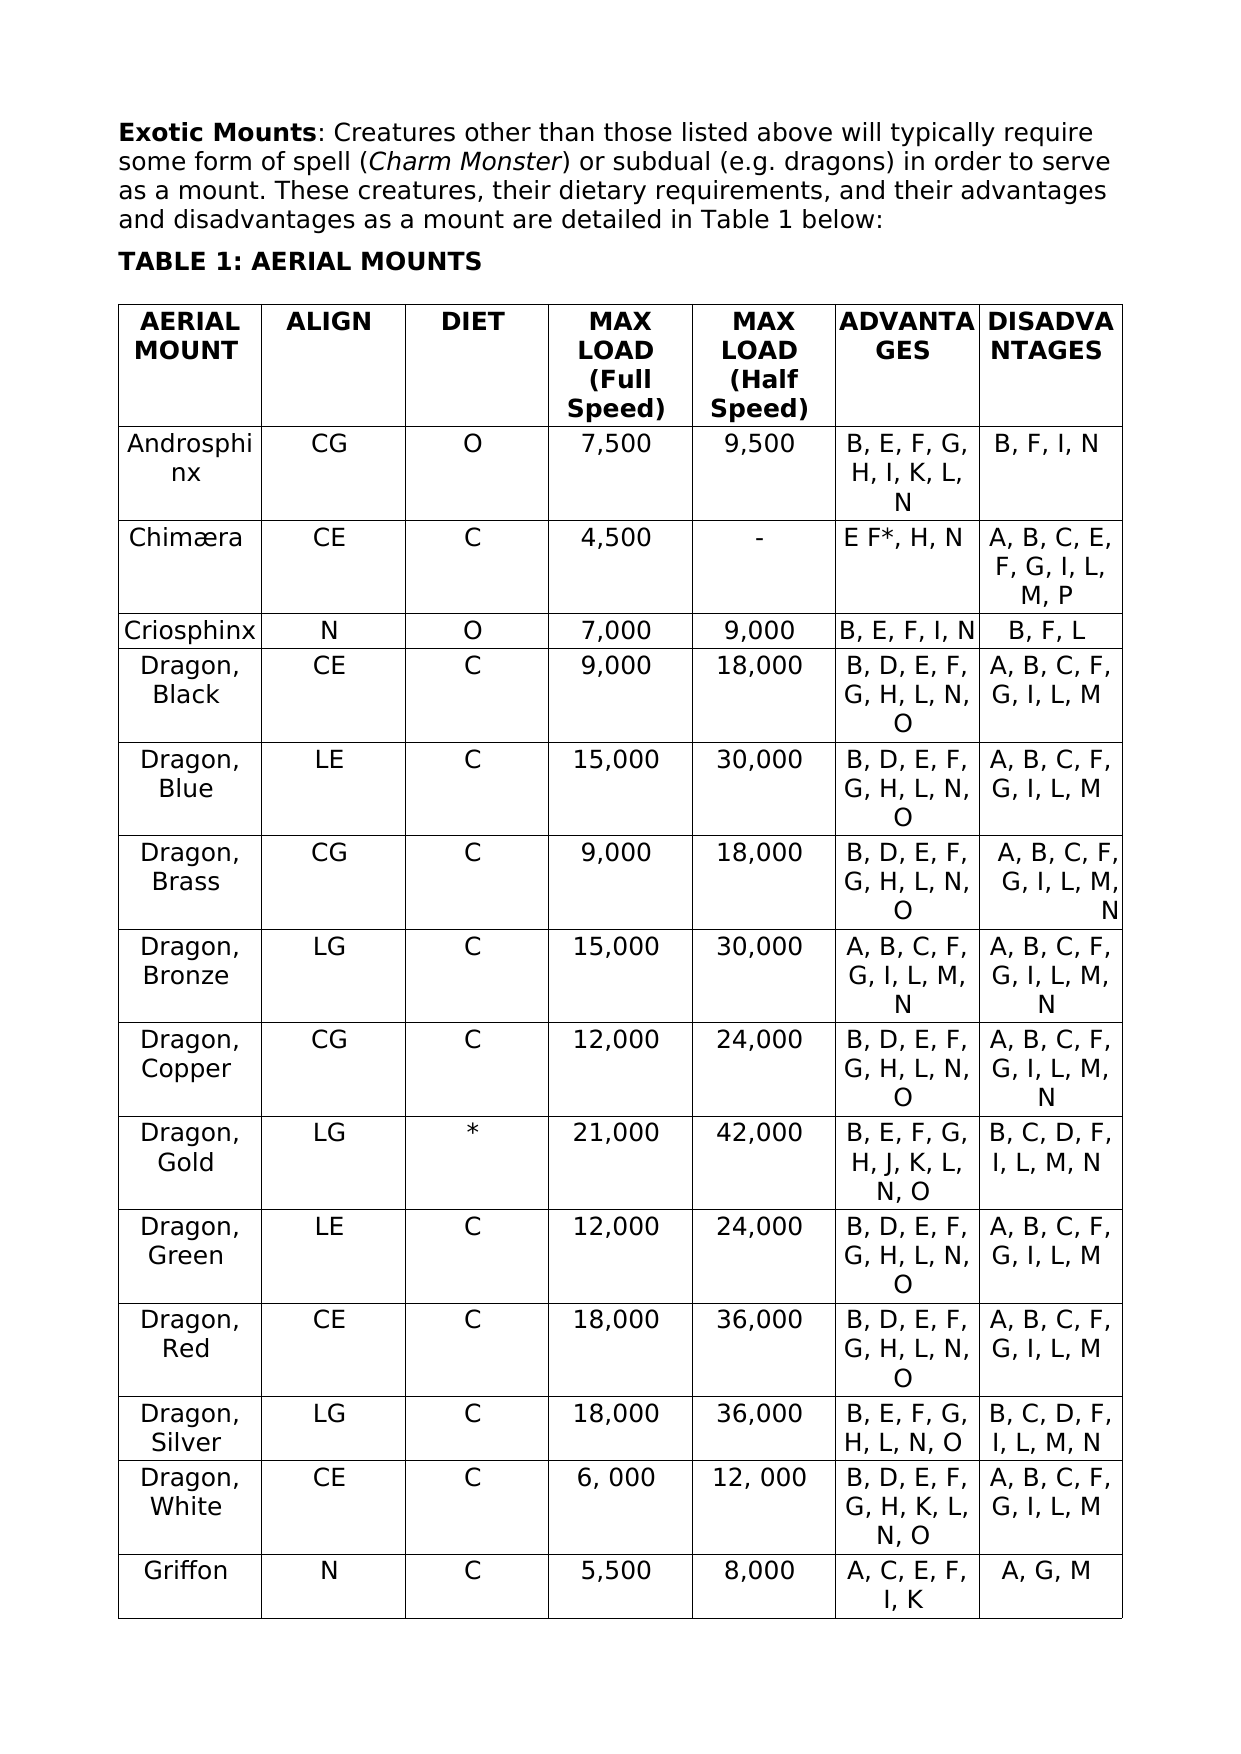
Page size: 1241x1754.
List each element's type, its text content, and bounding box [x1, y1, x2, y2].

table_cell CE [262, 1461, 405, 1553]
table_cell 12,000 [549, 1023, 692, 1116]
table_header DISADVANTAGES [980, 305, 1122, 426]
table_cell A, B, C, F, G, I, L, M [980, 1304, 1122, 1396]
table_cell A, B, C, F, G, I, L, M [980, 743, 1122, 835]
table_cell A, C, E, F, I, K [836, 1555, 979, 1618]
table_cell A, B, C, F, G, I, L, M [980, 649, 1122, 742]
table_cell C [406, 1397, 548, 1460]
table_cell C [406, 1304, 548, 1396]
table_cell 12,000 [549, 1210, 692, 1302]
table_cell N [262, 614, 405, 648]
table_cell B, E, F, G, H, J, K, L, N, O [836, 1117, 979, 1209]
table_cell A, B, C, F, G, I, L, M, N [980, 836, 1122, 929]
table_header AERIAL MOUNT [119, 305, 261, 426]
table_cell Dragon, White [119, 1461, 261, 1553]
table_cell Criosphinx [119, 614, 261, 648]
table_cell C [406, 836, 548, 929]
table_cell B, D, E, F, G, H, L, N, O [836, 836, 979, 929]
table_cell CE [262, 1304, 405, 1396]
table_cell C [406, 521, 548, 613]
table_cell B, F, I, N [980, 427, 1122, 520]
table_cell N [262, 1555, 405, 1618]
table_cell CG [262, 836, 405, 929]
table_cell A, B, C, F, G, I, L, M, N [836, 930, 979, 1022]
table_cell 7,500 [549, 427, 692, 520]
table_cell C [406, 1023, 548, 1116]
table_cell Dragon, Brass [119, 836, 261, 929]
table_cell B, E, F, I, N [836, 614, 979, 648]
table_cell Dragon, Green [119, 1210, 261, 1302]
table_cell 9,500 [693, 427, 835, 520]
table_cell Dragon, Silver [119, 1397, 261, 1460]
table_cell B, C, D, F, I, L, M, N [980, 1397, 1122, 1460]
table_cell 12, 000 [693, 1461, 835, 1553]
table_cell - [693, 521, 835, 613]
table_cell 7,000 [549, 614, 692, 648]
table_cell 36,000 [693, 1397, 835, 1460]
table_cell Dragon, Bronze [119, 930, 261, 1022]
table_cell Androsphinx [119, 427, 261, 520]
table_cell * [406, 1117, 548, 1209]
table_header MAX LOAD (Full Speed) [549, 305, 692, 426]
table_cell A, B, C, F, G, I, L, M, N [980, 930, 1122, 1022]
table_cell C [406, 1461, 548, 1553]
table_cell 42,000 [693, 1117, 835, 1209]
table_cell Griffon [119, 1555, 261, 1618]
table_cell 9,000 [549, 836, 692, 929]
table_cell 5,500 [549, 1555, 692, 1618]
table_cell 18,000 [549, 1397, 692, 1460]
table_cell B, D, E, F, G, H, K, L, N, O [836, 1461, 979, 1553]
table_cell B, C, D, F, I, L, M, N [980, 1117, 1122, 1209]
table_cell CG [262, 427, 405, 520]
table_cell 18,000 [693, 649, 835, 742]
table_cell C [406, 1555, 548, 1618]
table_cell Dragon, Red [119, 1304, 261, 1396]
table_cell A, B, C, F, G, I, L, M [980, 1461, 1122, 1553]
table_cell 8,000 [693, 1555, 835, 1618]
table_cell B, D, E, F, G, H, L, N, O [836, 649, 979, 742]
table_cell CG [262, 1023, 405, 1116]
table_cell B, D, E, F, G, H, L, N, O [836, 743, 979, 835]
table_cell 21,000 [549, 1117, 692, 1209]
table_cell C [406, 1210, 548, 1302]
table_cell 9,000 [693, 614, 835, 648]
table_cell 24,000 [693, 1023, 835, 1116]
table_cell Dragon, Copper [119, 1023, 261, 1116]
table_cell C [406, 743, 548, 835]
table_header MAX LOAD (Half Speed) [693, 305, 835, 426]
table_cell 30,000 [693, 930, 835, 1022]
table_cell O [406, 427, 548, 520]
table_cell 18,000 [693, 836, 835, 929]
table_cell 15,000 [549, 930, 692, 1022]
table_header ADVANTAGES [836, 305, 979, 426]
text Exotic Mounts: Creatures other than those listed above will typically require some form of spell (Charm Monster) or subdual (e.g. dragons) in order to serve as a mount. These creatures, their dietary requirements, and their advantages and disadvantages as a mount are detailed in Table 1 below: [118, 118, 1122, 235]
table_cell LE [262, 743, 405, 835]
table_cell 36,000 [693, 1304, 835, 1396]
table_cell LG [262, 1397, 405, 1460]
table_header DIET [406, 305, 548, 426]
table_cell Dragon, Black [119, 649, 261, 742]
table_cell 24,000 [693, 1210, 835, 1302]
table_cell LE [262, 1210, 405, 1302]
table_cell A, B, C, F, G, I, L, M [980, 1210, 1122, 1302]
table_cell 30,000 [693, 743, 835, 835]
table_cell 6, 000 [549, 1461, 692, 1553]
table_cell B, D, E, F, G, H, L, N, O [836, 1304, 979, 1396]
table_cell Dragon, Gold [119, 1117, 261, 1209]
table_cell Dragon, Blue [119, 743, 261, 835]
table_cell LG [262, 1117, 405, 1209]
table_cell CE [262, 521, 405, 613]
table_cell A, B, C, F, G, I, L, M, N [980, 1023, 1122, 1116]
table_cell E F*, H, N [836, 521, 979, 613]
table_cell B, D, E, F, G, H, L, N, O [836, 1210, 979, 1302]
table_cell 18,000 [549, 1304, 692, 1396]
table_cell 15,000 [549, 743, 692, 835]
table_cell C [406, 930, 548, 1022]
table_header ALIGN [262, 305, 405, 426]
table_cell A, G, M [980, 1555, 1122, 1618]
table_cell B, E, F, G, H, L, N, O [836, 1397, 979, 1460]
table_cell B, F, L [980, 614, 1122, 648]
table_cell C [406, 649, 548, 742]
table_cell A, B, C, E, F, G, I, L, M, P [980, 521, 1122, 613]
table_cell B, E, F, G, H, I, K, L, N [836, 427, 979, 520]
table_cell CE [262, 649, 405, 742]
table_cell Chimæra [119, 521, 261, 613]
table_cell B, D, E, F, G, H, L, N, O [836, 1023, 979, 1116]
table_cell 9,000 [549, 649, 692, 742]
table_cell 4,500 [549, 521, 692, 613]
table_cell LG [262, 930, 405, 1022]
text TABLE 1: AERIAL MOUNTS [118, 247, 1122, 276]
table_cell O [406, 614, 548, 648]
